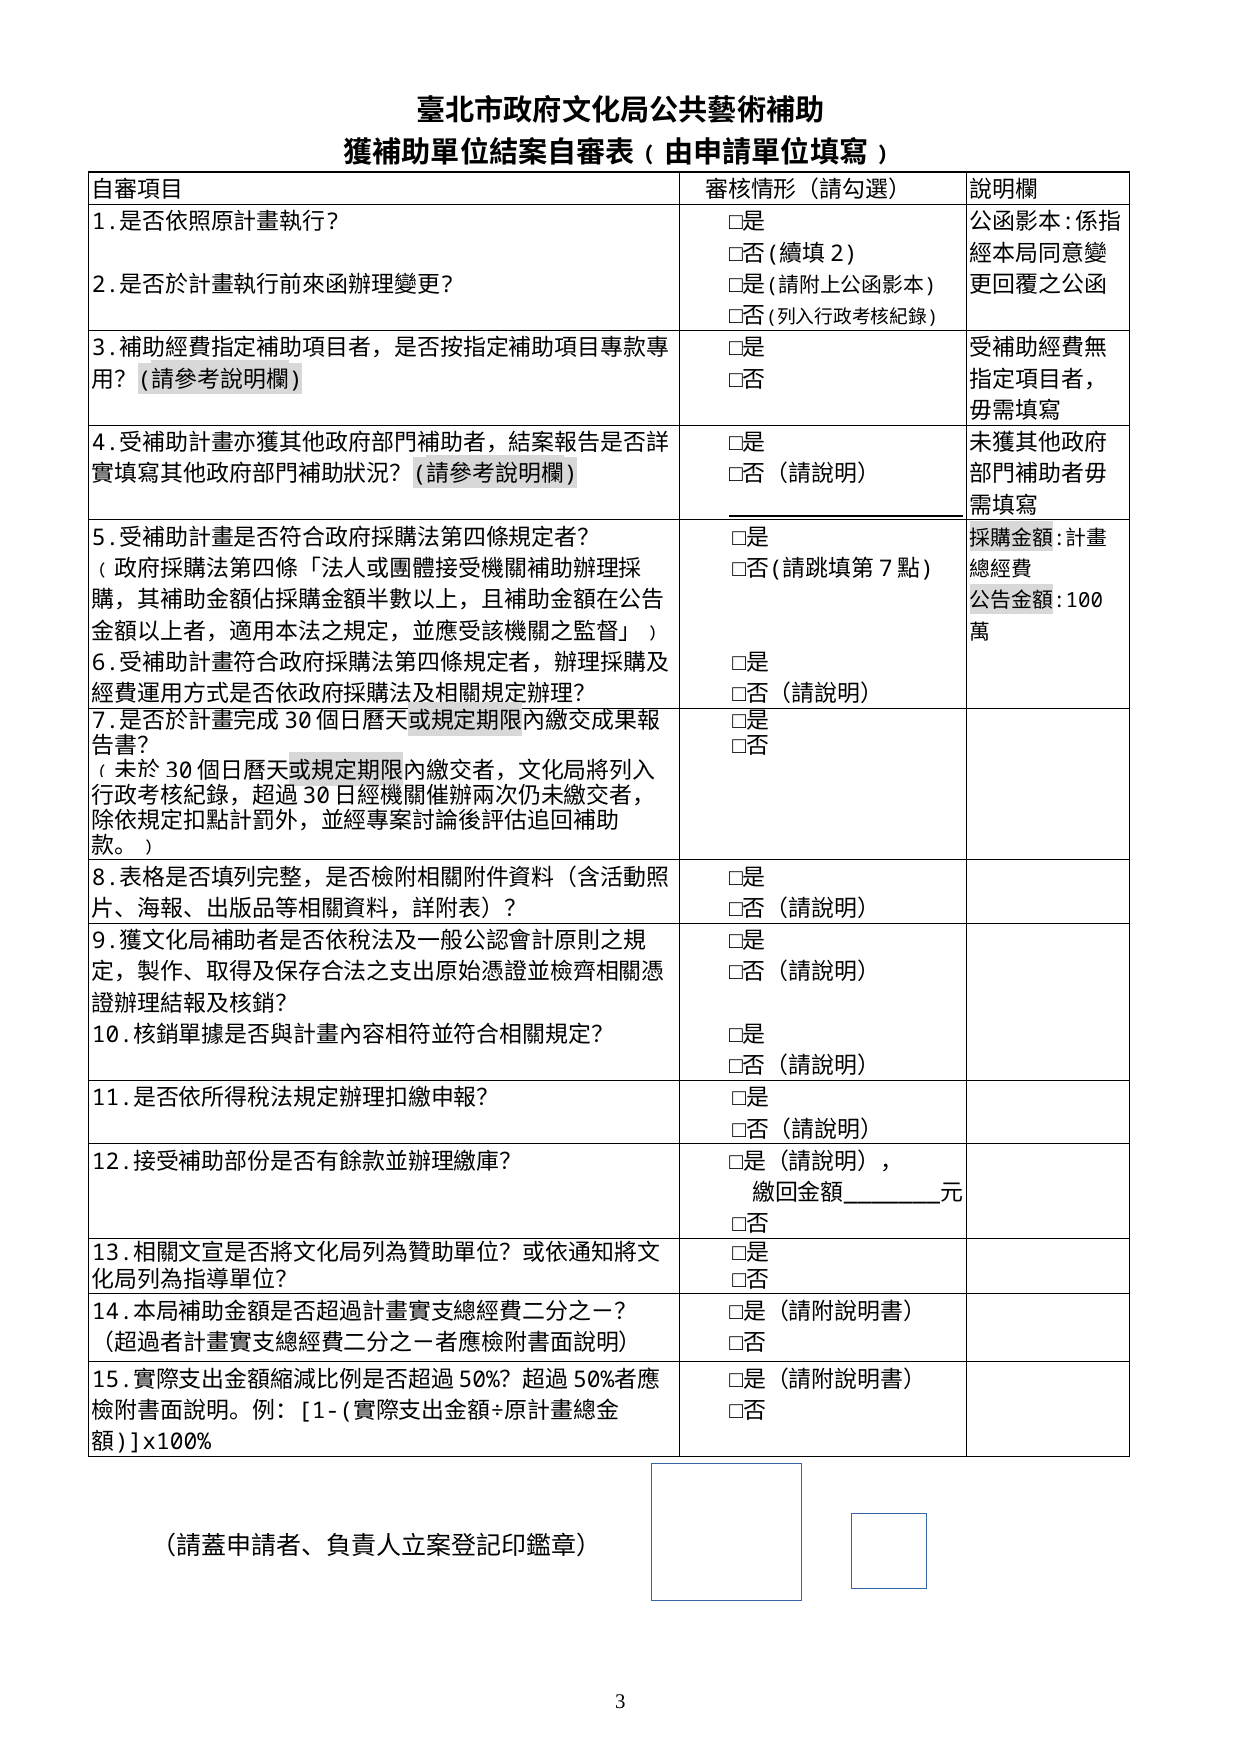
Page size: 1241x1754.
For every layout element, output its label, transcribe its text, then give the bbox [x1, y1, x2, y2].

table_cell □是 □否(續填2) □是(請附上公函影本) □否(列入行政考核紀錄) [680, 205, 966, 330]
text 獲補助單位結案自審表﹙由申請單位填寫﹚ [89, 129, 1152, 171]
table_cell [967, 1081, 1129, 1143]
table_header 自審項目 [89, 173, 679, 204]
table_cell □是 □否（請說明） □是 □否（請說明） [680, 924, 966, 1080]
table_cell □是 □否（請說明） [680, 426, 966, 519]
table_cell [967, 860, 1129, 922]
table_cell 採購金額:計畫總經費 公告金額:100萬 [967, 520, 1129, 708]
table_header 說明欄 [967, 173, 1129, 204]
table_cell □是 □否（請說明） [680, 860, 966, 922]
table_cell 13.相關文宣是否將文化局列為贊助單位？或依通知將文化局列為指導單位？ [89, 1239, 679, 1293]
table_cell 3.補助經費指定補助項目者，是否按指定補助項目專款專用？(請參考說明欄) [89, 331, 679, 424]
text 臺北市政府文化局公共藝術補助 [89, 87, 1152, 129]
text [802, 1525, 851, 1561]
text （請蓋申請者、負責人立案登記印鑑章） [89, 1525, 651, 1561]
table_cell 9.獲文化局補助者是否依稅法及一般公認會計原則之規定，製作、取得及保存合法之支出原始憑證並檢齊相關憑證辦理結報及核銷？ 10.核銷單據是否與計畫內容相符並符合相關規定？ [89, 924, 679, 1080]
table_cell 公函影本:係指經本局同意變更回覆之公函 [967, 205, 1129, 330]
table_cell 未獲其他政府部門補助者毋需填寫 [967, 426, 1129, 519]
table_cell □是（請附說明書） □否 [680, 1294, 966, 1361]
table_cell □是 □否 [680, 709, 966, 859]
table_cell □是 □否（請說明） [680, 1081, 966, 1143]
table_cell 15.實際支出金額縮減比例是否超過50%？超過50%者應檢附書面說明。例：[1-(實際支出金額÷原計畫總金額)]x100% [89, 1362, 679, 1456]
text [927, 1525, 1152, 1561]
table_cell [967, 1294, 1129, 1361]
table_cell 1.是否依照原計畫執行? 2.是否於計畫執行前來函辦理變更? [89, 205, 679, 330]
table_cell [967, 924, 1129, 1080]
table_cell 4.受補助計畫亦獲其他政府部門補助者，結案報告是否詳實填寫其他政府部門補助狀況？(請參考說明欄) [89, 426, 679, 519]
table_header 審核情形（請勾選） [680, 173, 966, 204]
table_cell [967, 1239, 1129, 1293]
table_cell 12.接受補助部份是否有餘款並辦理繳庫？ [89, 1144, 679, 1238]
table_cell 5.受補助計畫是否符合政府採購法第四條規定者？ ﹙政府採購法第四條「法人或團體接受機關補助辦理採購，其補助金額佔採購金額半數以上，且補助金額在公告金額以上者，適用本法之規定，並應受該機關之監督」﹚ 6.受補助計畫符合政府採購法第四條規定者，辦理採購及經費運用方式是否依政府採購法及相關規定辦理？ [89, 520, 679, 708]
table_cell □是（請說明）， 繳回金額_______元 □否 [680, 1144, 966, 1238]
table_cell □是（請附說明書） □否 [680, 1362, 966, 1456]
table_cell 受補助經費無指定項目者，毋需填寫 [967, 331, 1129, 424]
table_cell 8.表格是否填列完整，是否檢附相關附件資料（含活動照片、海報、出版品等相關資料，詳附表）？ [89, 860, 679, 922]
table_cell □是 □否(請跳填第7點) □是 □否（請說明） [680, 520, 966, 708]
table_cell 14.本局補助金額是否超過計畫實支總經費二分之ㄧ？（超過者計畫實支總經費二分之ㄧ者應檢附書面說明） [89, 1294, 679, 1361]
table_cell □是 □否 [680, 331, 966, 424]
table_cell [967, 709, 1129, 859]
table_cell 7.是否於計畫完成30個日曆天或規定期限內繳交成果報告書？ ﹙未於30個日曆天或規定期限內繳交者，文化局將列入行政考核紀錄，超過30日經機關催辦兩次仍未繳交者，除依規定扣點計罰外，並經專案討論後評估追回補助款。﹚ [89, 709, 679, 859]
table_cell 11.是否依所得稅法規定辦理扣繳申報？ [89, 1081, 679, 1143]
table_cell □是 □否 [680, 1239, 966, 1293]
table_cell [967, 1144, 1129, 1238]
table_cell [967, 1362, 1129, 1456]
